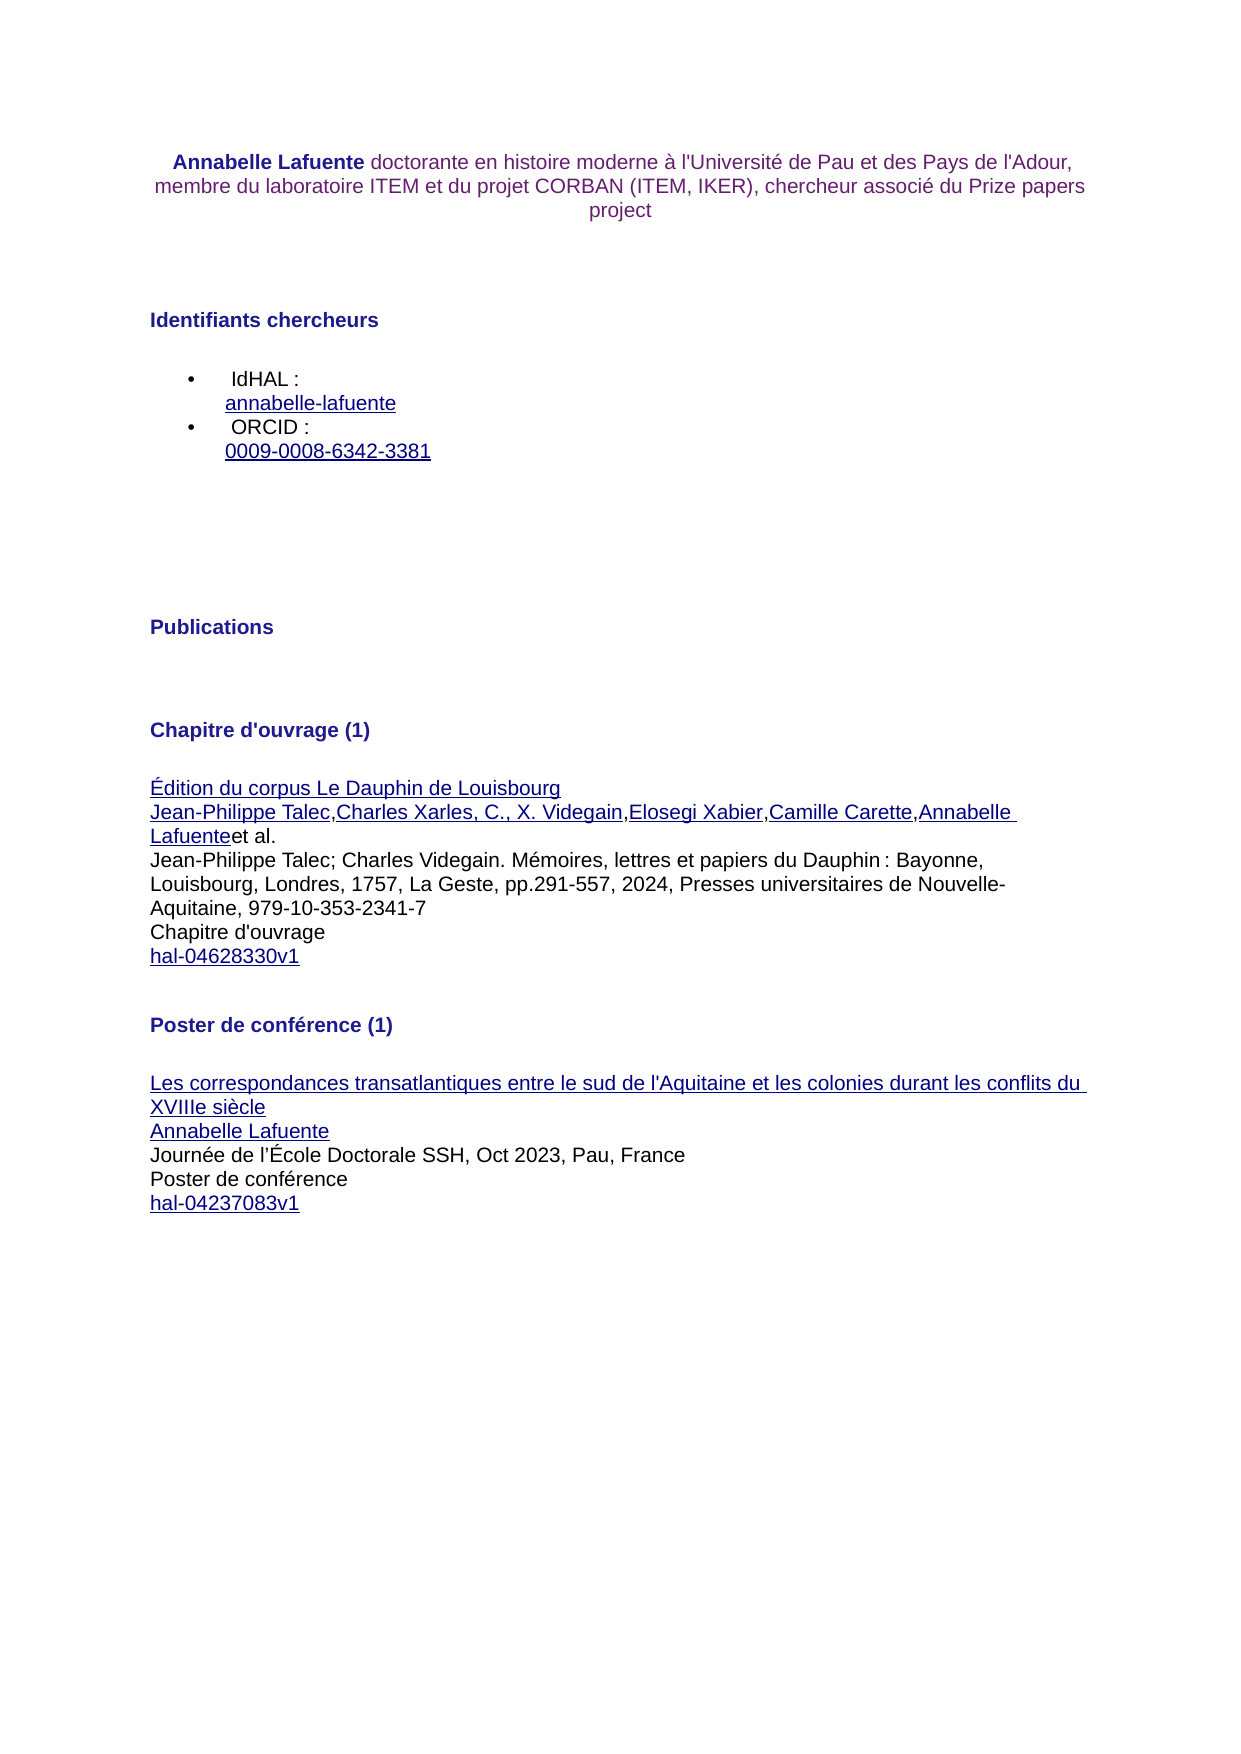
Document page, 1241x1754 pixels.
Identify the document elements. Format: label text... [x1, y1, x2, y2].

list annabelle-lafuente [187, 391, 1090, 414]
subtitle Poster de conférence (1) [150, 1012, 1090, 1036]
list 0009-0008-6342-3381 [187, 438, 1090, 462]
table_header Les correspondances transatlantiques entre le sud de l'Aquitaine et les colonies durant les conflits du XVIIIe siècle Annabelle Lafuente Journée de l’École Doctorale SSH, Oct 2023, Pau, France Poster de conférence hal-04237083v1 [150, 1071, 1090, 1214]
table_header Édition du corpus Le Dauphin de Louisbourg Jean-Philippe Talec,Charles Xarles, C., X. Videgain,Elosegi Xabier,Camille Carette,Annabelle Lafuenteet al. Jean-Philippe Talec; Charles Videgain. Mémoires, lettres et papiers du Dauphin : Bayonne, Louisbourg, Londres, 1757, La Geste, pp.291-557, 2024, Presses universitaires de Nouvelle-Aquitaine, 979-10-353-2341-7 Chapitre d'ouvrage hal-04628330v1 [150, 776, 1090, 968]
subtitle Publications [150, 614, 1090, 638]
subtitle Chapitre d'ouvrage (1) [150, 718, 1090, 742]
subtitle Annabelle Lafuente doctorante en histoire moderne à l'Université de Pau et des Pays de l'Adour, membre du laboratoire ITEM et du projet CORBAN (ITEM, IKER), chercheur associé du Prize papers project [150, 150, 1090, 222]
subtitle Identifiants chercheurs [150, 308, 1090, 332]
list IdHAL : [187, 367, 1090, 391]
list ORCID : [187, 414, 1090, 438]
